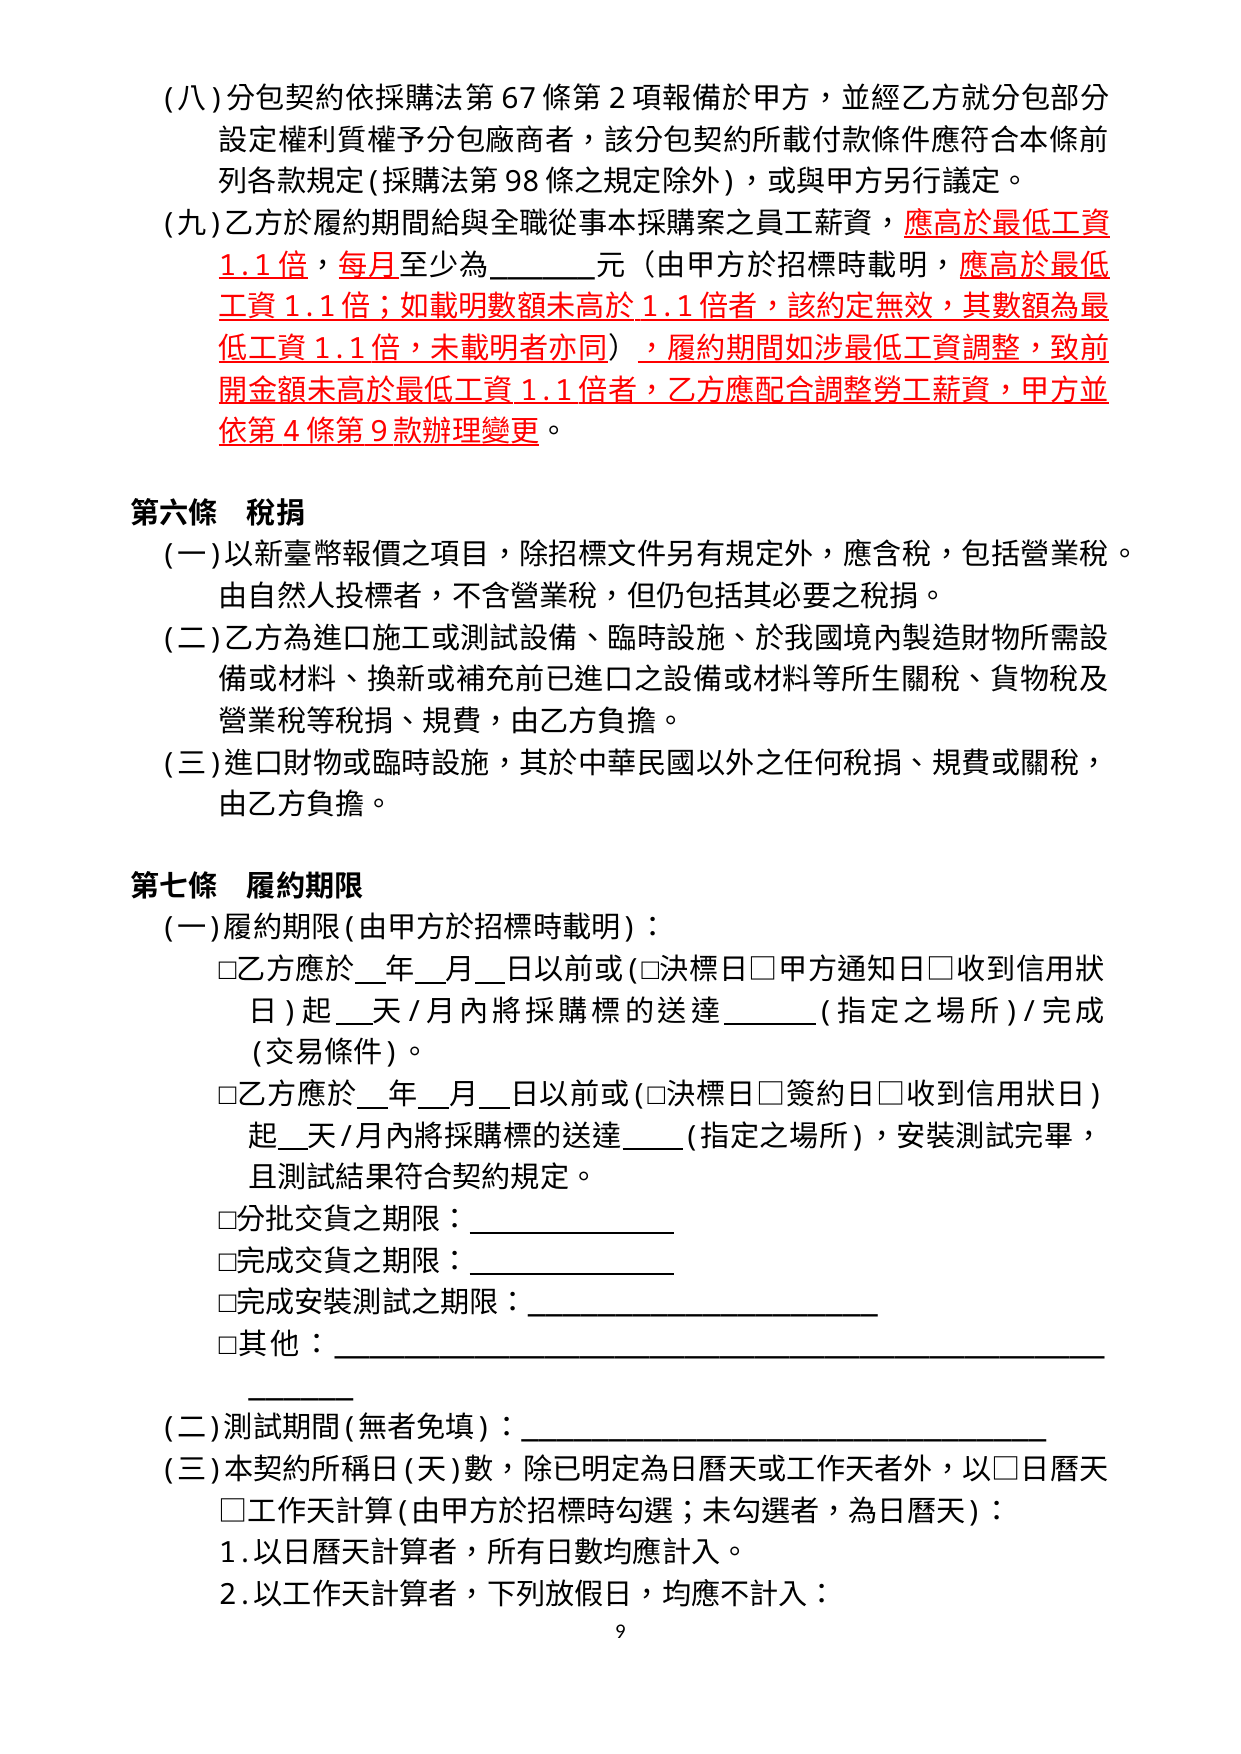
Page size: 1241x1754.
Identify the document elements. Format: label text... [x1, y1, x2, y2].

text (八)分包契約依採購法第67條第2項報備於甲方，並經乙方就分包部分設定權利質權予分包廠商者，該分包契約所載付款條件應符合本條前列各款規定(採購法第98條之規定除外)，或與甲方另行議定。 [159, 75, 1110, 200]
text (一)履約期限(由甲方於招標時載明)： [159, 904, 1110, 946]
text 2.以工作天計算者，下列放假日，均應不計入： [218, 1571, 1104, 1613]
text □乙方應於 年 月 日以前或(□決標日□簽約日□收到信用狀日)起 天/月內將採購標的送達 (指定之場所)，安裝測試完畢，且測試結果符合契約規定。 [218, 1071, 1104, 1196]
text (二)乙方為進口施工或測試設備、臨時設施、於我國境內製造財物所需設備或材料、換新或補充前已進口之設備或材料等所生關稅、貨物稅及營業稅等稅捐、規費，由乙方負擔。 [159, 615, 1110, 740]
text 第六條 稅捐 [130, 490, 1110, 531]
text □乙方應於 年 月 日以前或(□決標日□甲方通知日□收到信用狀日)起 天/月內將採購標的送達 (指定之場所)/完成 (交易條件)。 [218, 946, 1104, 1071]
text □完成交貨之期限： [218, 1238, 1104, 1279]
text (二)測試期間(無者免填)：______________________________ [159, 1404, 1110, 1446]
text □其他：__________________________________________________ [218, 1321, 1104, 1404]
text 1.以日曆天計算者，所有日數均應計入。 [218, 1529, 1104, 1571]
text (三)本契約所稱日(天)數，除已明定為日曆天或工作天者外，以□日曆天 □工作天計算(由甲方於招標時勾選；未勾選者，為日曆天)： [159, 1446, 1110, 1529]
text □分批交貨之期限： [218, 1196, 1104, 1238]
text (一)以新臺幣報價之項目，除招標文件另有規定外，應含稅，包括營業稅。由自然人投標者，不含營業稅，但仍包括其必要之稅捐。 [159, 531, 1110, 615]
text (九)乙方於履約期間給與全職從事本採購案之員工薪資，應高於最低工資1.1倍，每月至少為______元（由甲方於招標時載明，應高於最低工資1.1倍；如載明數額未高於1.1倍者，該約定無效，其數額為最低工資1.1倍，未載明者亦同），履約期間如涉最低工資調整，致前開金額未高於最低工資1.1倍者，乙方應配合調整勞工薪資，甲方並依第4條第9款辦理變更。 [159, 200, 1110, 450]
text 第七條 履約期限 [130, 863, 1110, 904]
text (三)進口財物或臨時設施，其於中華民國以外之任何稅捐、規費或關稅，由乙方負擔。 [159, 740, 1110, 823]
text □完成安裝測試之期限：____________________ [218, 1279, 1104, 1321]
